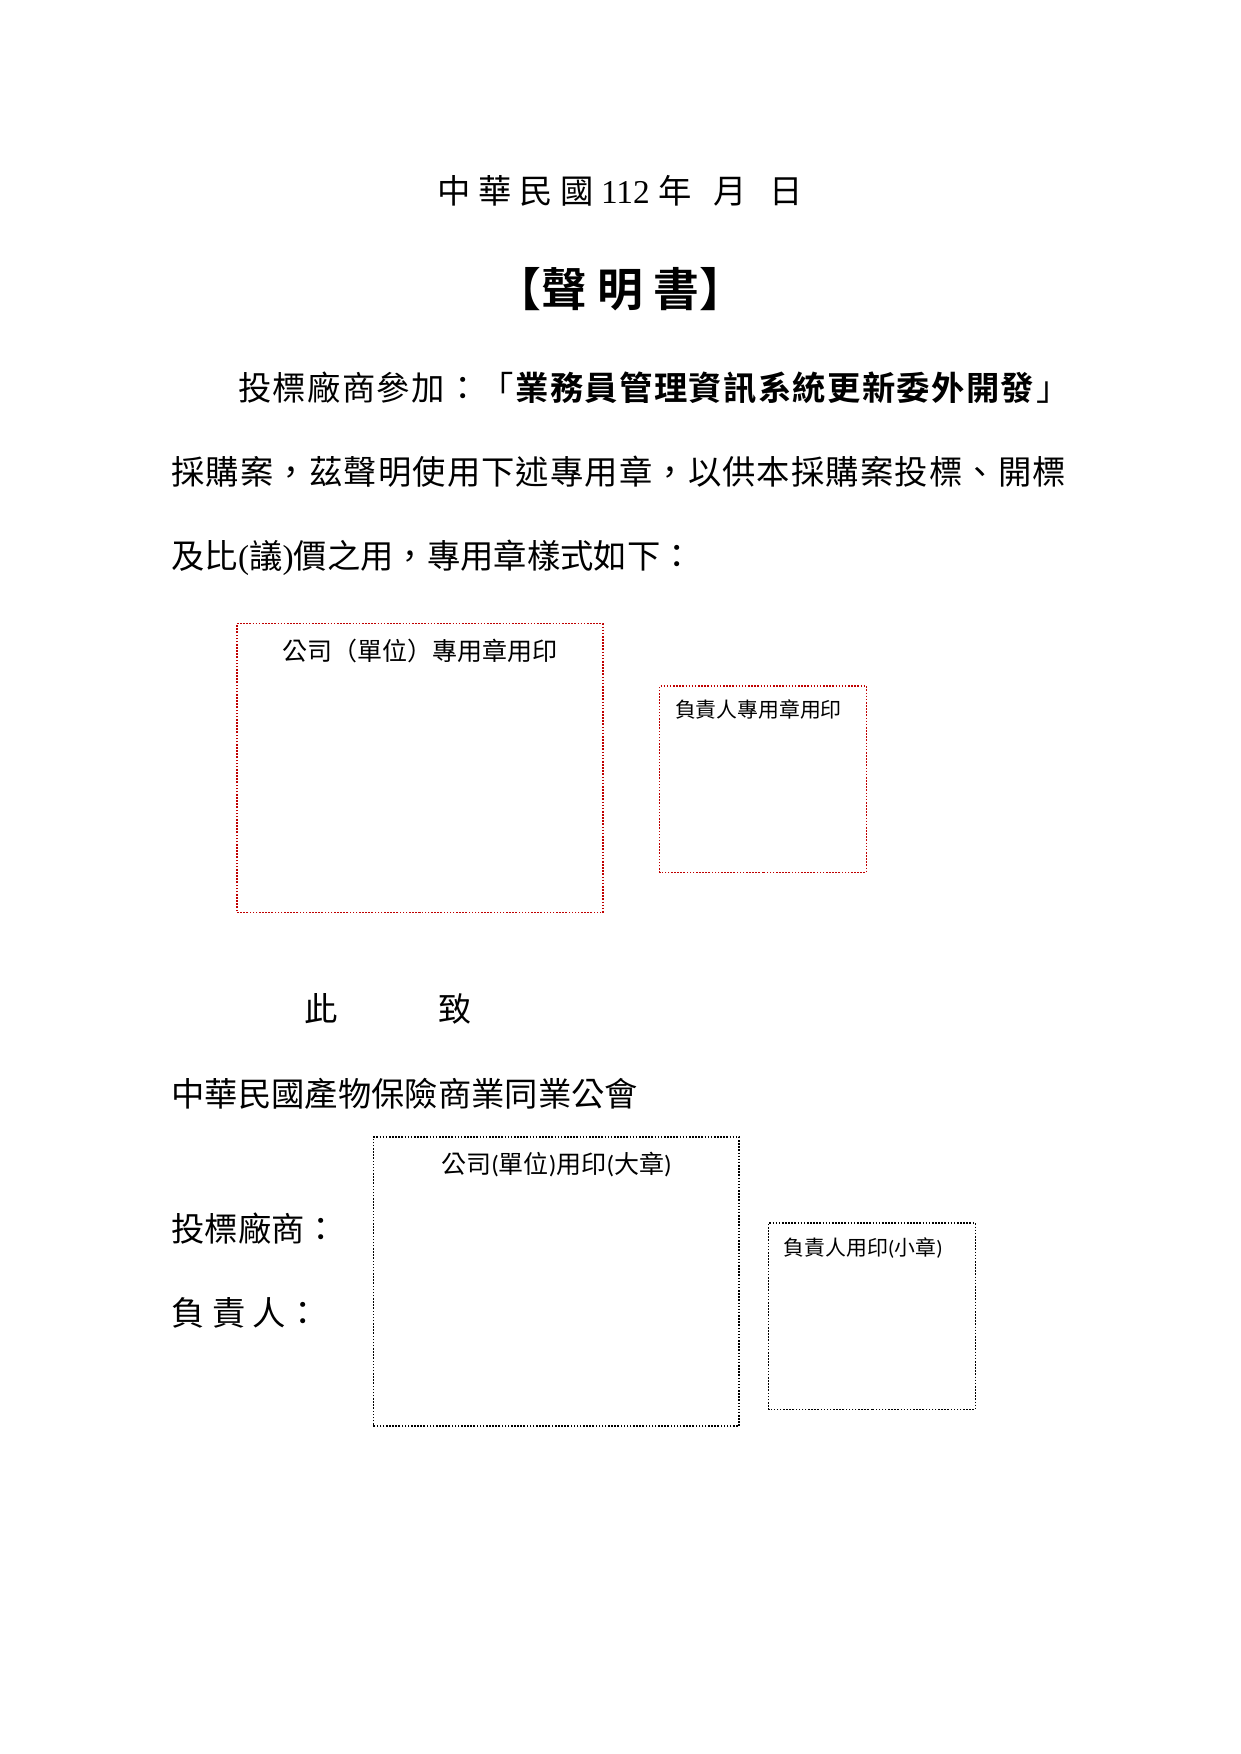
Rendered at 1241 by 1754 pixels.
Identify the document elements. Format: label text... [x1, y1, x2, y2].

text 中 華 民 國 112 年 月 日 [171, 164, 1069, 213]
text 【聲 明 書】 [171, 249, 1069, 324]
text [740, 1287, 768, 1335]
text 公司（單位）專用章用印 [252, 631, 588, 667]
text [740, 1202, 1069, 1251]
text 此 致 [171, 983, 1069, 1031]
text 公司(單位)用印(大章) [388, 1144, 724, 1181]
text 負責人用印(小章) [784, 1231, 961, 1261]
text 負責人專用章用印 [675, 694, 852, 724]
text 投標廠商： [171, 1202, 373, 1251]
text 中華民國產物保險商業同業公會 [171, 1068, 1069, 1116]
text 投標廠商參加：「業務員管理資訊系統更新委外開發」採購案，茲聲明使用下述專用章，以供本採購案投標、開標及比(議)價之用，專用章樣式如下： [171, 361, 1069, 578]
text [976, 1287, 1069, 1335]
text 負 責 人： [171, 1287, 373, 1335]
